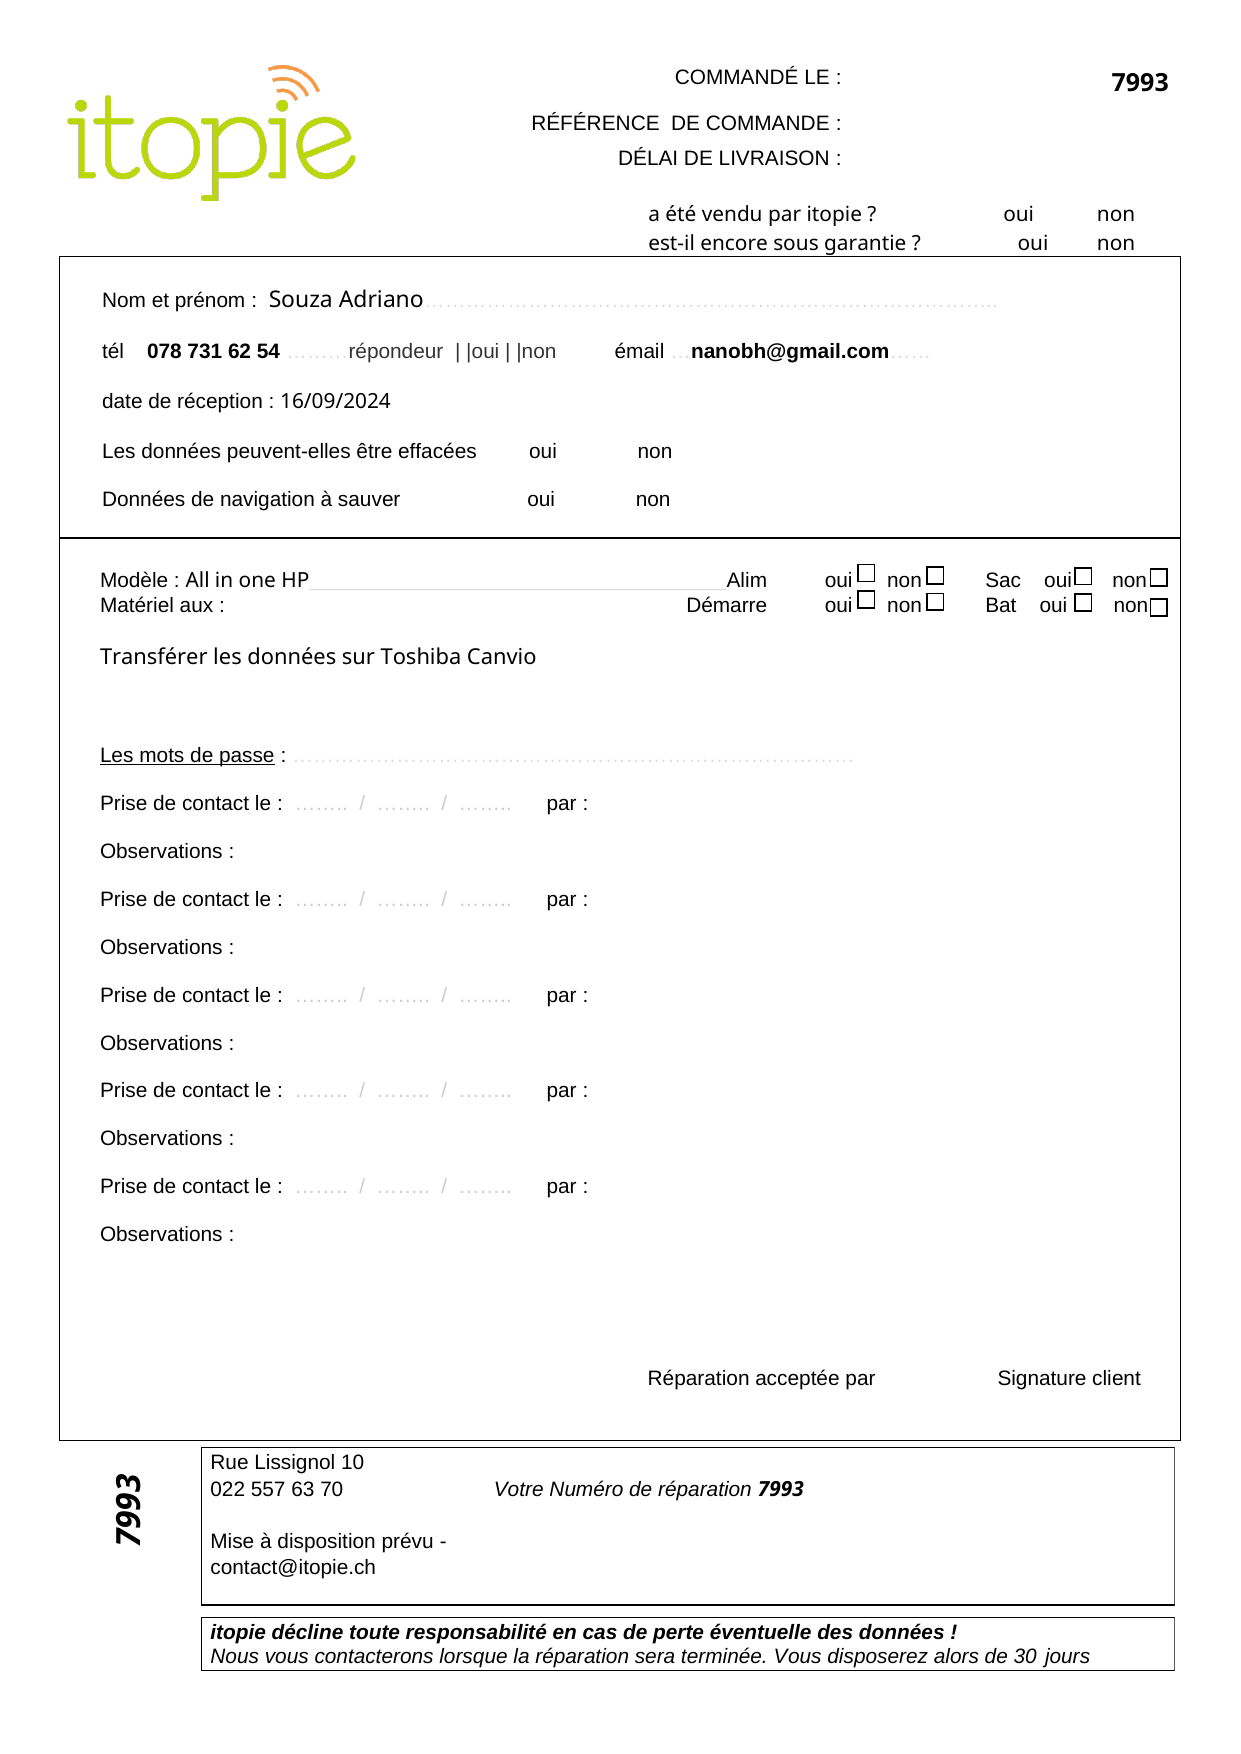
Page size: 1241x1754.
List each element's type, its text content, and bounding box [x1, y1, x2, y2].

table_header COMMANDÉ LE : [490, 59, 847, 104]
table_cell itopie décline toute responsabilité en cas de perte éventuelle des données ! Nous vous contacterons lorsque la réparation sera terminée. Vous disposerez alors de 30 jours [195, 1611, 1180, 1677]
table_cell [847, 105, 1180, 140]
text Prise de contact le : …….. / …….. / …….. par : [60, 1171, 1180, 1198]
text Les données peuvent-elles être effacées oui non [60, 436, 1180, 463]
text Données de navigation à sauver oui non [60, 484, 1180, 511]
text Observations : [60, 1027, 1180, 1054]
text Nom et prénom : Souza Adriano……………………………………………………………………….. [60, 280, 1180, 314]
text Observations : [60, 1123, 1180, 1150]
text Prise de contact le : …….. / …….. / …….. par : [60, 883, 1180, 911]
text a été vendu par itopie ? oui non [59, 199, 1181, 228]
text Modèle : All in one HP Alim oui non Sac oui non [60, 562, 856, 590]
table_cell RÉFÉRENCE DE COMMANDE : [490, 105, 847, 140]
text Prise de contact le : …….. / …….. / …….. par : [60, 1075, 1180, 1102]
text Observations : [60, 836, 1180, 863]
table_header 7993 [847, 59, 1180, 104]
text Matériel aux : Démarre oui non Bat oui non [60, 590, 1180, 617]
table_cell [847, 140, 1180, 175]
text Observations : [60, 1219, 1180, 1246]
text Prise de contact le : …….. / …….. / …….. par : [60, 788, 1180, 815]
text Observations : [60, 931, 1180, 958]
text tél 078 731 62 54 ………répondeur | |oui | |non émail …nanobh@gmail.com…… [60, 335, 1180, 362]
picture [67, 65, 356, 201]
text Modèle : All in one HP Alim oui non Sac oui non [948, 562, 1180, 590]
table_cell DÉLAI DE LIVRAISON : [490, 140, 847, 175]
text Modèle : All in one HP Alim oui non Sac oui non [879, 562, 925, 590]
text Les mots de passe : ……………………………………………………………………… [60, 740, 1180, 767]
table_header Rue Lissignol 10 022 557 63 70 Votre Numéro de réparation 7993 Mise à disposition prévu - contact@itopie.ch [195, 1441, 1180, 1611]
text Transférer les données sur Toshiba Canvio [60, 638, 1180, 671]
table_header 7993 [59, 1441, 195, 1677]
text date de réception : 16/09/2024 [60, 383, 1180, 415]
text Réparation acceptée par Signature client [60, 1363, 1180, 1390]
text Prise de contact le : …….. / …….. / …….. par : [60, 979, 1180, 1006]
text est-il encore sous garantie ? oui non [59, 228, 1181, 256]
